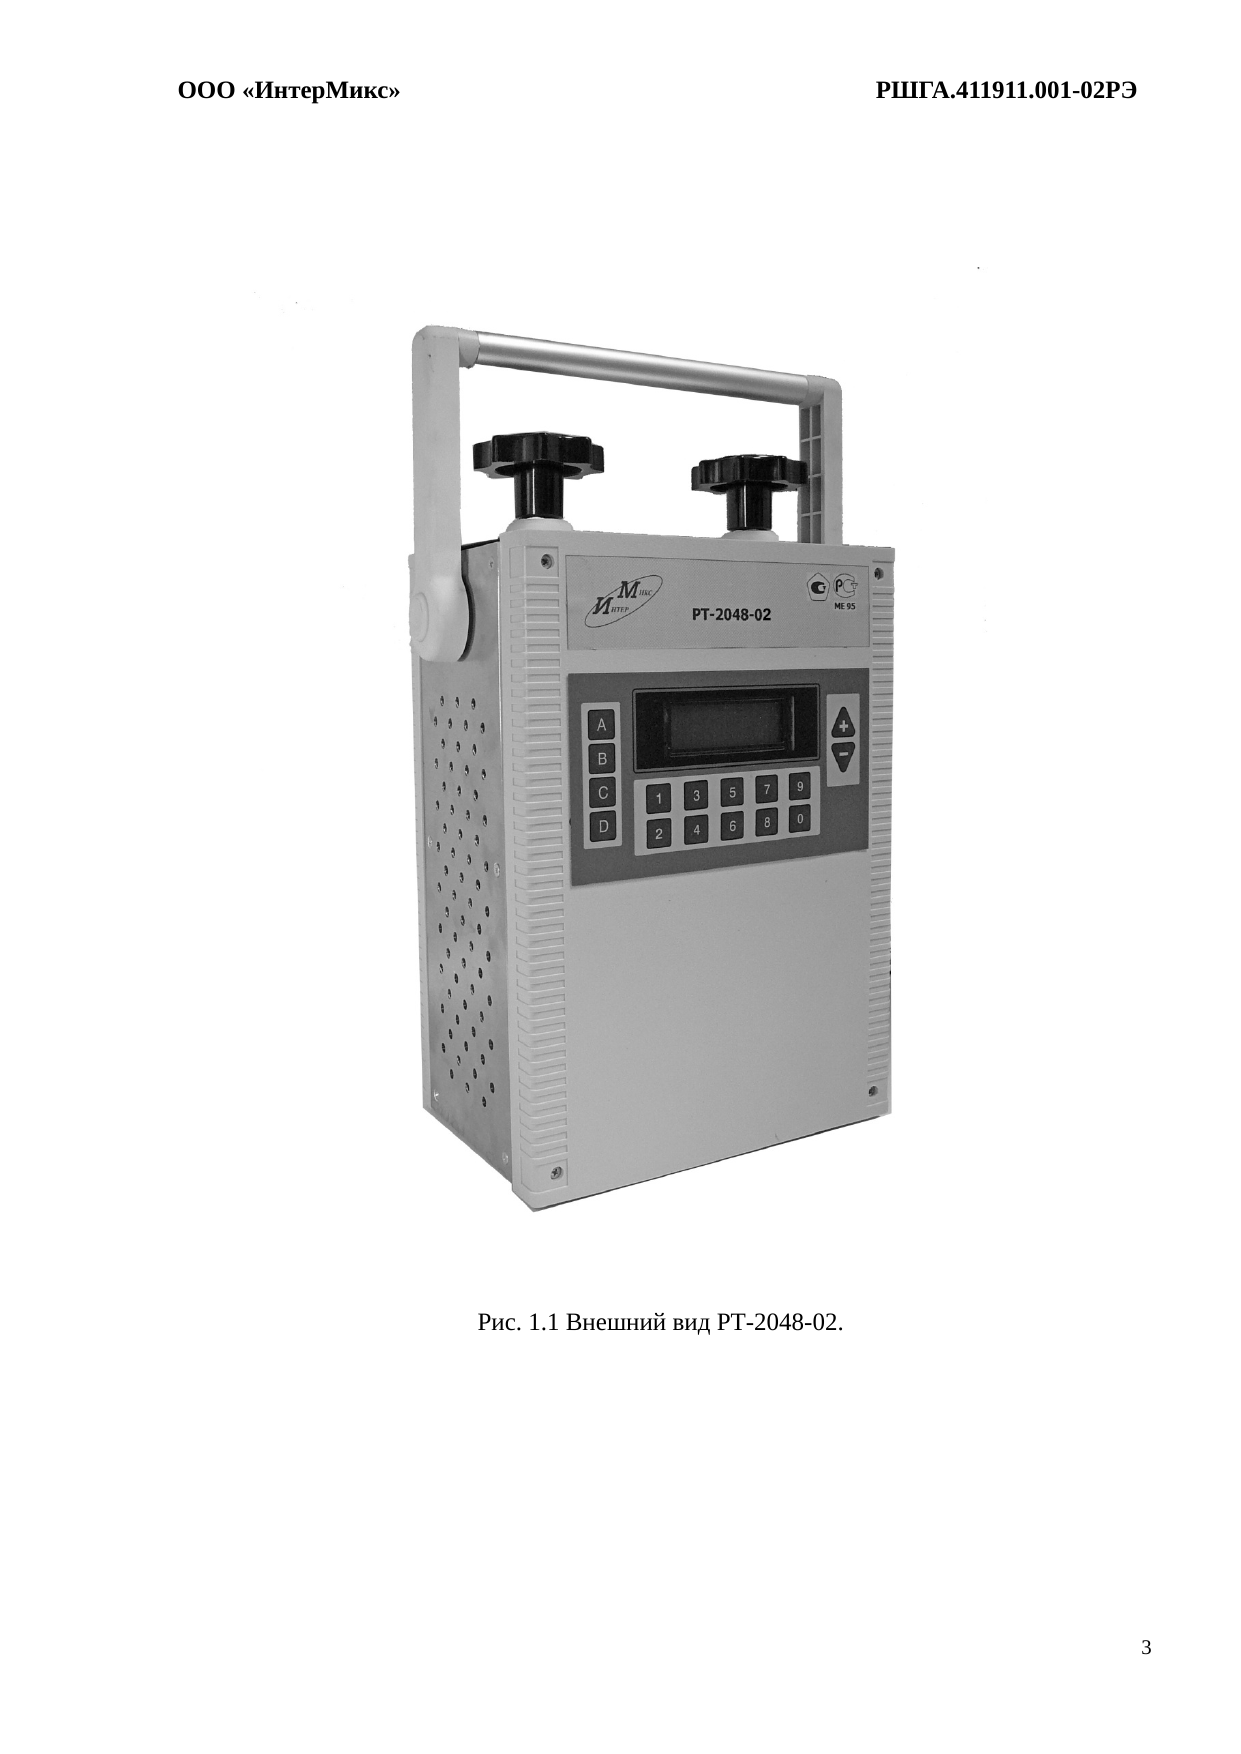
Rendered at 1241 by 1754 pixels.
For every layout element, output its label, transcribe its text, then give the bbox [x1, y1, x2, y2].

text Рис. 1.1 Внешний вид РТ-2048-02. [177, 1307, 1152, 1335]
picture [251, 267, 988, 1250]
